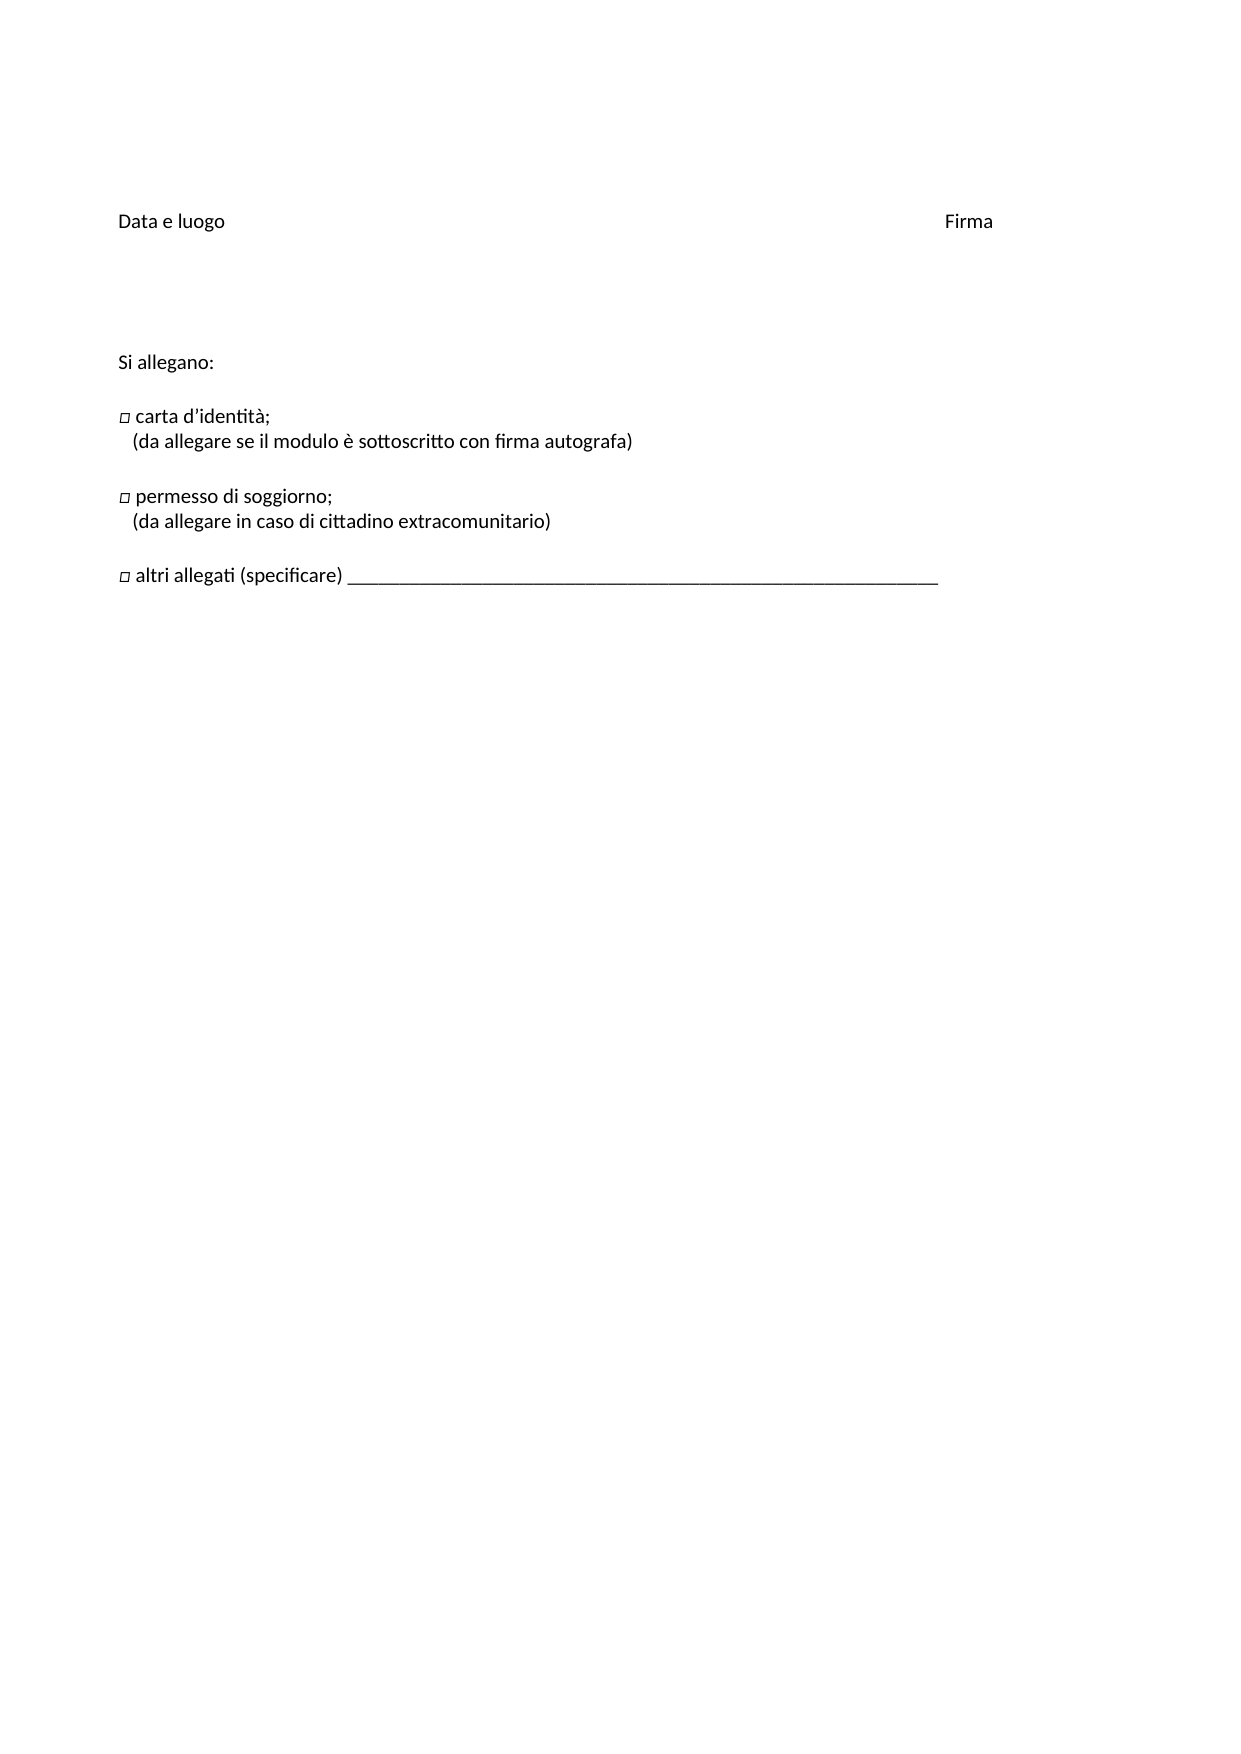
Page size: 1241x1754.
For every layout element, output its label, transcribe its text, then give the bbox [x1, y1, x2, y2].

text Si allegano: [118, 349, 1122, 374]
text (da allegare se il modulo è sottoscritto con firma autografa) [118, 429, 1122, 454]
text □ carta d’identità; [118, 403, 1122, 429]
text □ permesso di soggiorno; [118, 483, 1122, 508]
text □ altri allegati (specificare) _________________________________________________________ [118, 562, 1122, 588]
text (da allegare in caso di cittadino extracomunitario) [118, 508, 1122, 534]
text Data e luogo Firma [118, 209, 1122, 234]
